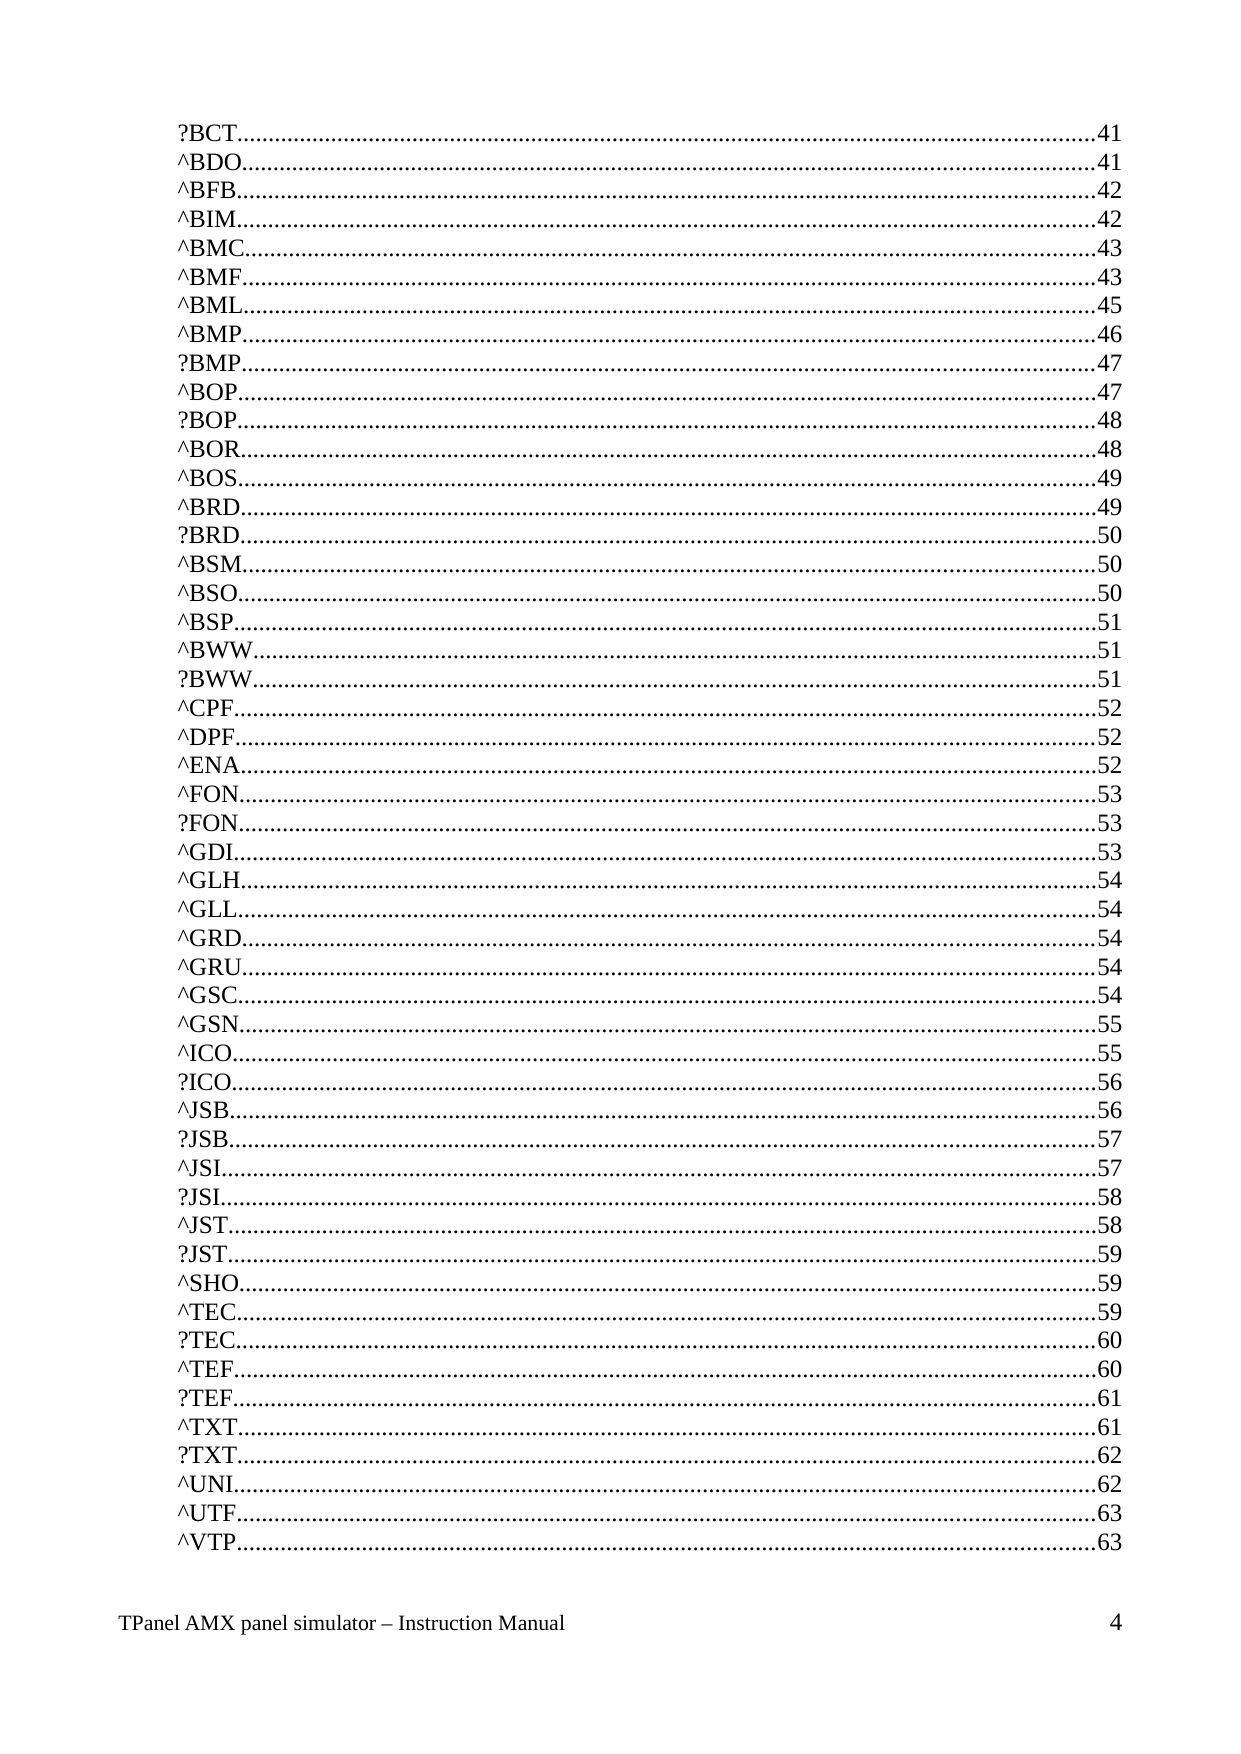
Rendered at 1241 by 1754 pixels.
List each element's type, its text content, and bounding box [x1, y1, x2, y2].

text ^JST 58 [177, 1211, 1122, 1239]
text ^UTF 63 [177, 1498, 1122, 1527]
text ^BFB 42 [177, 176, 1122, 204]
text ^JSB 56 [177, 1096, 1122, 1124]
text ^BMC 43 [177, 233, 1122, 262]
text ^BSO 50 [177, 578, 1122, 607]
text ?BRD 50 [177, 521, 1122, 549]
text ^BOS 49 [177, 463, 1122, 492]
text ^TEF 60 [177, 1354, 1122, 1383]
text ^ENA 52 [177, 751, 1122, 779]
text ?BWW 51 [177, 664, 1122, 693]
text ^BSM 50 [177, 549, 1122, 578]
text ^BML 45 [177, 291, 1122, 319]
text ^BIM 42 [177, 204, 1122, 233]
text ^BWW 51 [177, 636, 1122, 664]
text ^BOP 47 [177, 377, 1122, 406]
text ^BRD 49 [177, 492, 1122, 521]
text ?FON 53 [177, 808, 1122, 837]
text ^GSN 55 [177, 1009, 1122, 1038]
text ?BOP 48 [177, 406, 1122, 434]
text ^DPF 52 [177, 722, 1122, 751]
text ?ICO 56 [177, 1067, 1122, 1096]
text ^JSI 57 [177, 1153, 1122, 1182]
text ^CPF 52 [177, 693, 1122, 722]
text ^BOR 48 [177, 434, 1122, 463]
text ^GRD 54 [177, 923, 1122, 952]
text ^GLH 54 [177, 866, 1122, 894]
text ^TEC 59 [177, 1297, 1122, 1326]
text ^TXT 61 [177, 1412, 1122, 1441]
text ^BMF 43 [177, 262, 1122, 291]
text ^FON 53 [177, 779, 1122, 808]
text ^UNI 62 [177, 1469, 1122, 1498]
text ^ICO 55 [177, 1038, 1122, 1067]
text ?JST 59 [177, 1239, 1122, 1268]
text ^BSP 51 [177, 607, 1122, 636]
text ^GRU 54 [177, 952, 1122, 981]
text ^GSC 54 [177, 981, 1122, 1009]
text ^GDI 53 [177, 837, 1122, 866]
text ^BMP 46 [177, 319, 1122, 348]
text ^BDO 41 [177, 147, 1122, 176]
text ?BMP 47 [177, 348, 1122, 377]
text ?BCT 41 [177, 118, 1122, 147]
text ^VTP 63 [177, 1527, 1122, 1556]
text ?TXT 62 [177, 1441, 1122, 1469]
text ?JSB 57 [177, 1124, 1122, 1153]
text ?TEF 61 [177, 1383, 1122, 1412]
text ?TEC 60 [177, 1326, 1122, 1354]
text ?JSI 58 [177, 1182, 1122, 1211]
text ^GLL 54 [177, 894, 1122, 923]
text ^SHO 59 [177, 1268, 1122, 1297]
